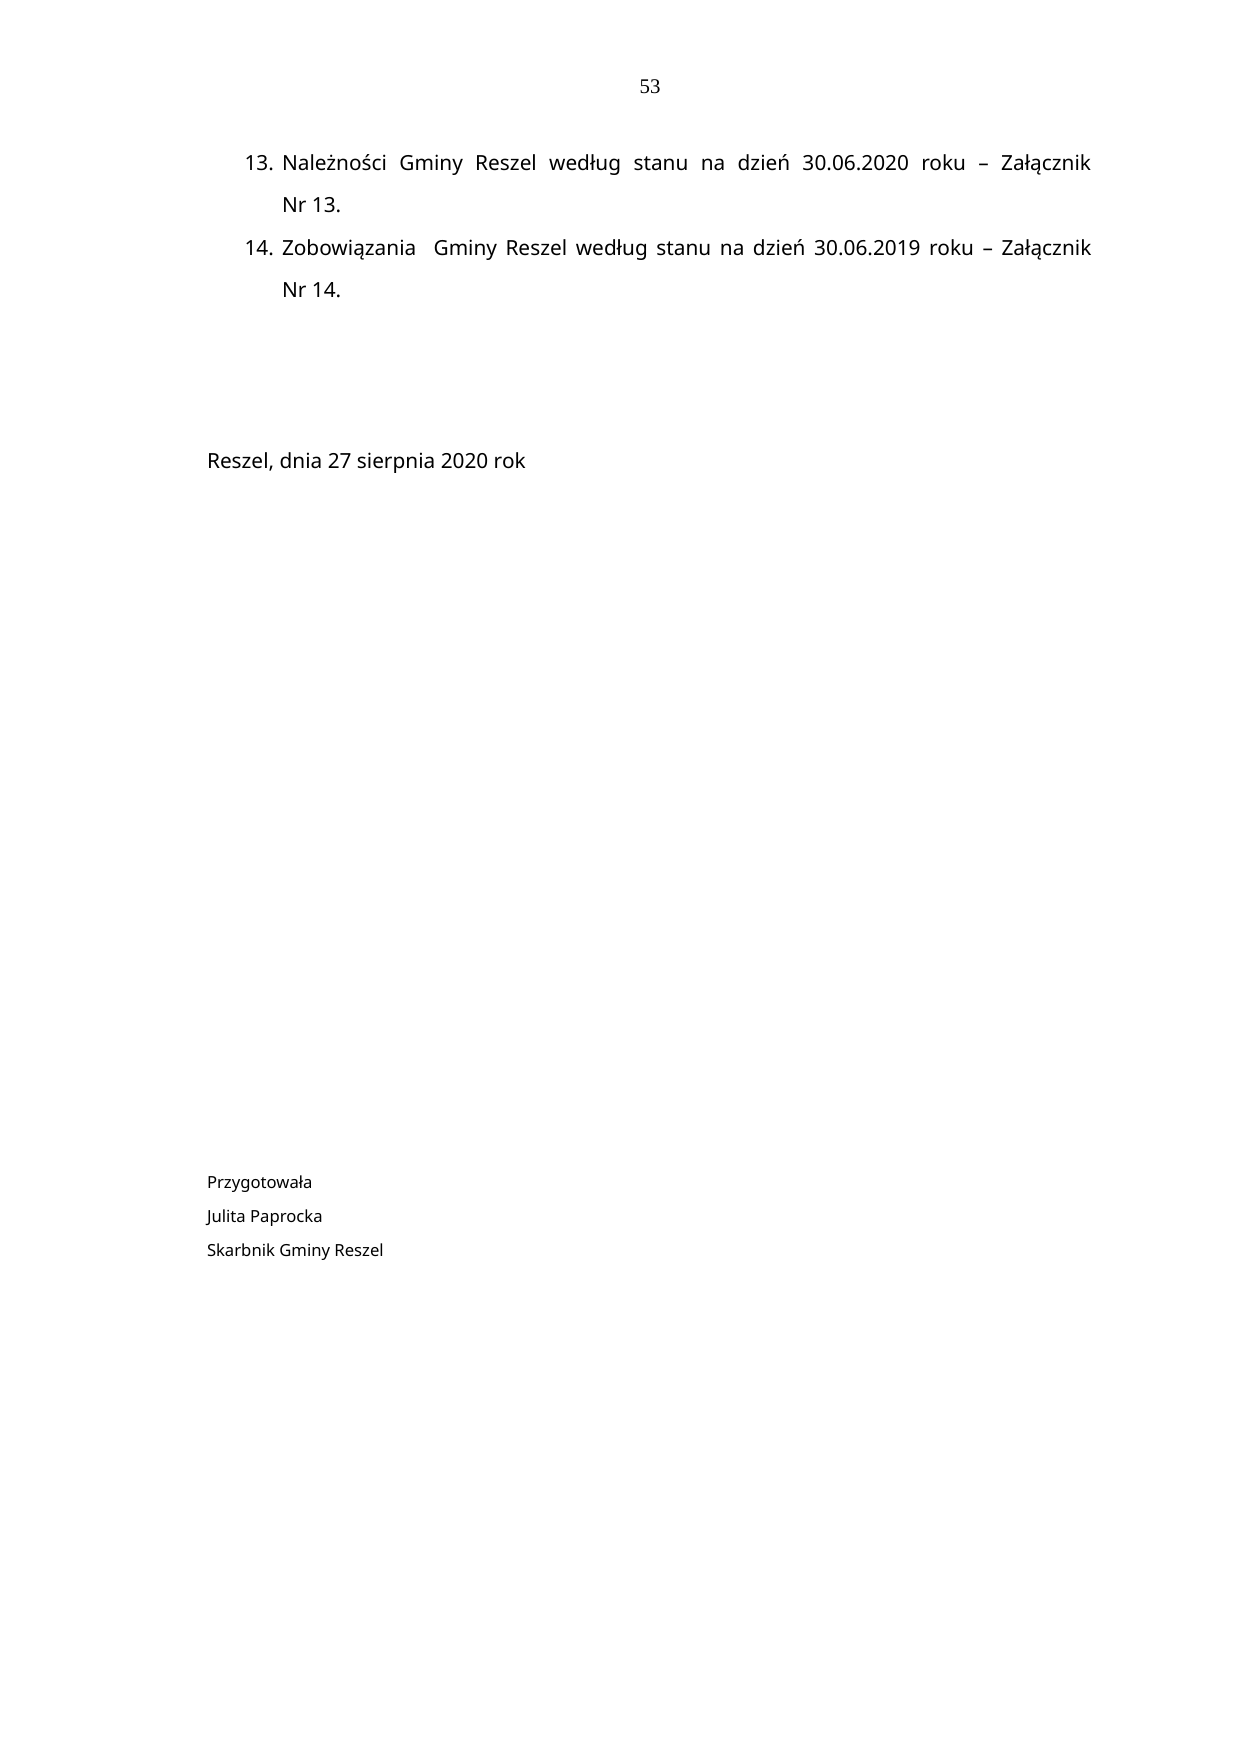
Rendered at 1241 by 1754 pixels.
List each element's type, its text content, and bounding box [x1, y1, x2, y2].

list Należności Gminy Reszel według stanu na dzień 30.06.2020 roku – Załącznik Nr 13. [244, 148, 1092, 219]
list Zobowiązania Gminy Reszel według stanu na dzień 30.06.2019 roku – Załącznik Nr 14. [244, 233, 1092, 304]
text Przygotowała [207, 1170, 1092, 1193]
text Skarbnik Gminy Reszel [207, 1238, 1092, 1261]
text Reszel, dnia 27 sierpnia 2020 rok [207, 446, 1092, 474]
text Julita Paprocka [207, 1204, 1092, 1227]
